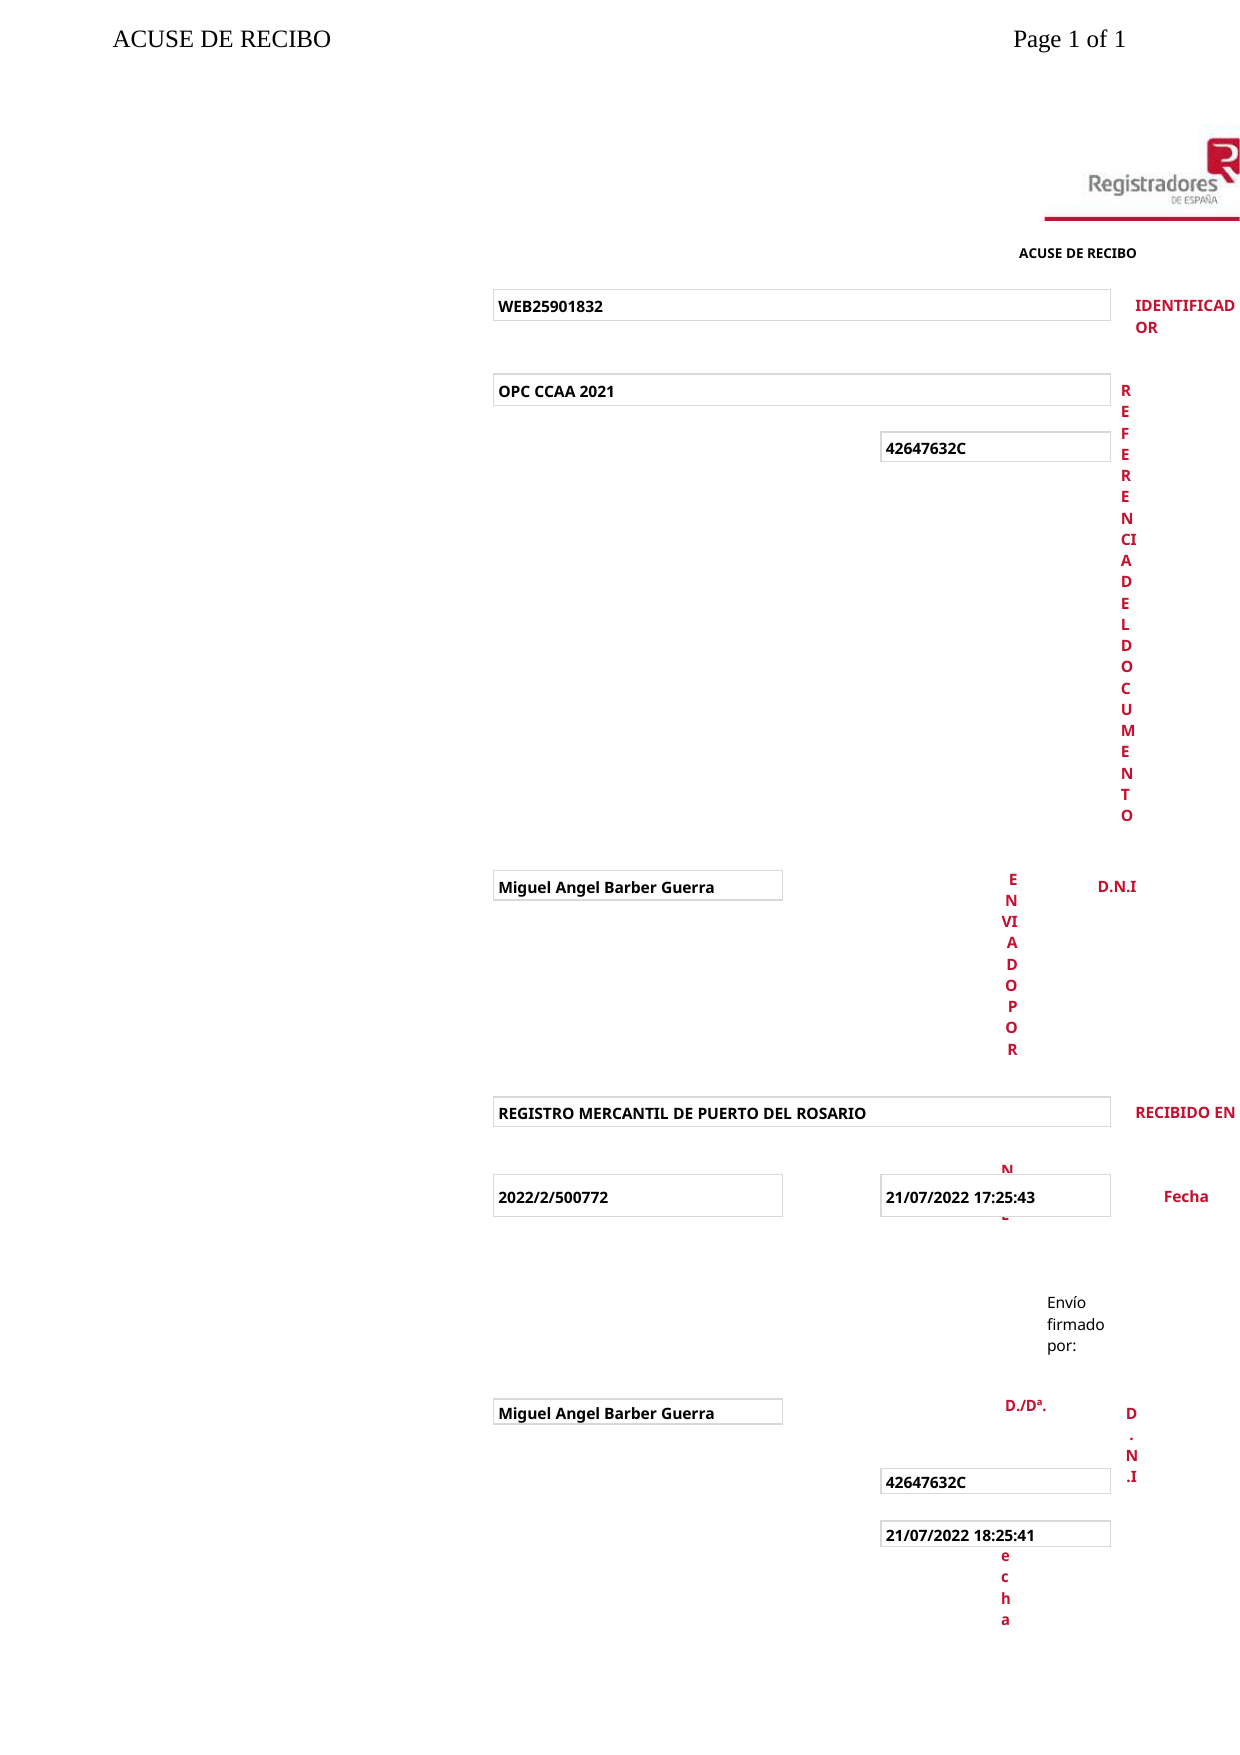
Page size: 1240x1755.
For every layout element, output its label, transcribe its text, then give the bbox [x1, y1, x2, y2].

text 21/07/2022 18:25:41 [886, 1524, 1110, 1546]
text 42647632C [886, 1472, 1110, 1493]
text Fecha [1164, 1186, 1240, 1207]
text ENVIADO POR [1001, 868, 1017, 923]
text [494, 1400, 782, 1423]
text 21/07/2022 17:25:43 [886, 1187, 1110, 1208]
text Miguel Angel Barber Guerra [498, 877, 782, 898]
text D.N.I [1125, 1402, 1137, 1487]
text Miguel Angel Barber Guerra [498, 1403, 782, 1423]
text REGISTRO MERCANTIL DE PUERTO DEL ROSARIO [498, 1102, 1110, 1124]
text IDENTIFICADOR [1135, 295, 1240, 338]
text Page 1 of 1 [1013, 24, 1137, 53]
text ENVIADO POR [494, 871, 782, 899]
text [494, 1098, 1110, 1126]
text 42647632C [886, 438, 1110, 459]
text WEB25901832 [498, 296, 1110, 317]
text Fecha [882, 1175, 1110, 1216]
text D./Dª. [1001, 1395, 1047, 1416]
text [882, 433, 1110, 461]
text REFERENCIA DEL DOCUMENTO [1121, 380, 1137, 826]
text 2022/2/500772 [498, 1187, 782, 1208]
text Fecha [494, 1175, 782, 1216]
text [494, 375, 1110, 405]
text ACUSE DE RECIBO [1018, 244, 1137, 262]
subtitle ACUSE DE RECIBO [112, 24, 332, 53]
text Fecha [882, 1522, 1110, 1546]
text Fecha [882, 1469, 1110, 1493]
text OPC CCAA 2021 [498, 381, 1110, 402]
text ENVIADO POR [1001, 917, 1017, 1059]
text [494, 290, 1110, 320]
text RECIBIDO EN [1135, 1102, 1240, 1123]
text D.N.I [1096, 876, 1137, 897]
text Envío firmado por: [1047, 1292, 1137, 1356]
